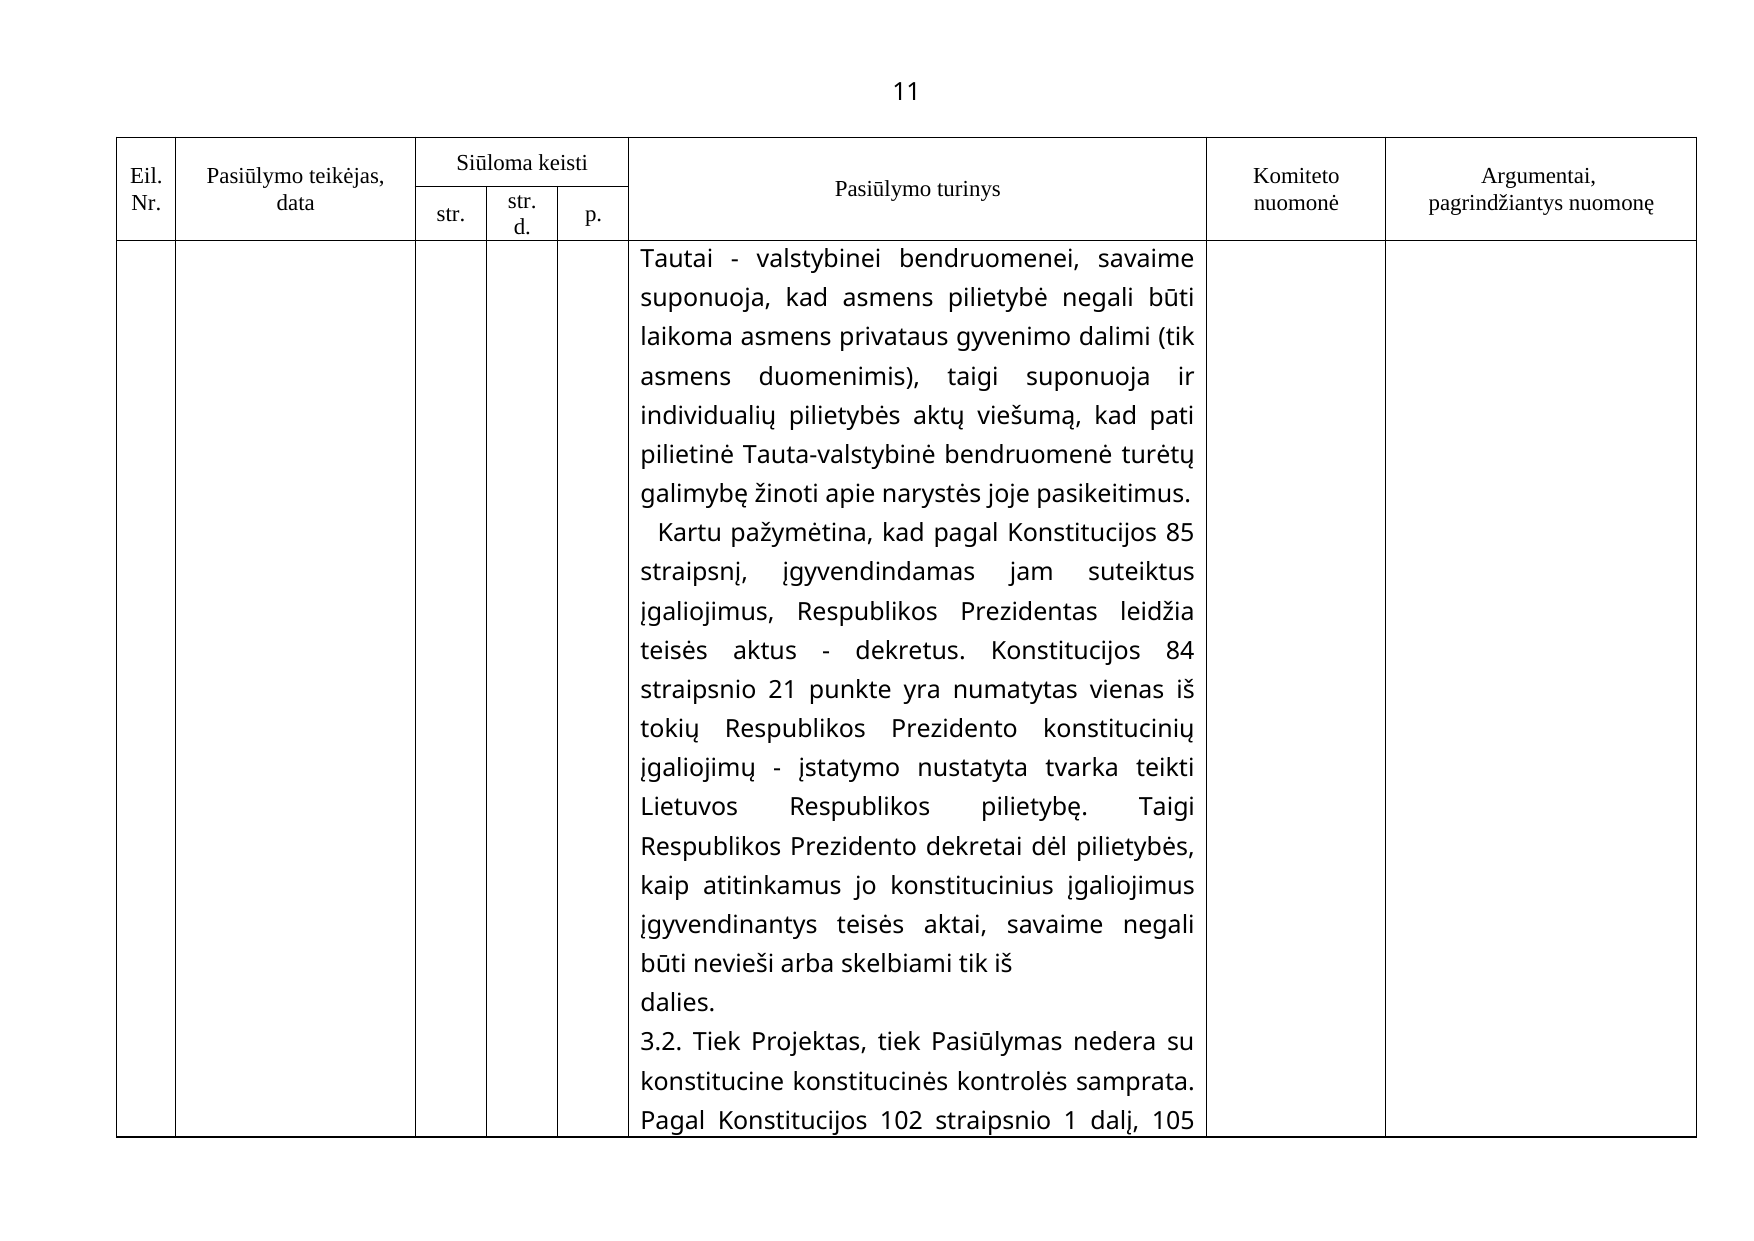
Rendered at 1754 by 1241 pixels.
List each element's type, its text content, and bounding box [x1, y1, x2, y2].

table_cell [416, 241, 486, 1136]
table_cell [487, 241, 557, 1136]
table_header Komiteto nuomonė [1207, 138, 1385, 239]
table_header Argumentai, pagrindžiantys nuomonę [1386, 138, 1696, 239]
table_cell [1386, 241, 1696, 1136]
table_cell [1207, 241, 1385, 1136]
table_cell str. [416, 187, 486, 239]
table_cell [176, 241, 415, 1136]
table_cell Tautai - valstybinei bendruomenei, savaime suponuoja, kad asmens pilietybė negali būti laikoma asmens privataus gyvenimo dalimi (tik asmens duomenimis), taigi suponuoja ir individualių pilietybės aktų viešumą, kad pati pilietinė Tauta-valstybinė bendruomenė turėtų galimybę žinoti apie narystės joje pasikeitimus. Kartu pažymėtina, kad pagal Konstitucijos 85 straipsnį, įgyvendindamas jam suteiktus įgaliojimus, Respublikos Prezidentas leidžia teisės aktus - dekretus. Konstitucijos 84 straipsnio 21 punkte yra numatytas vienas iš tokių Respublikos Prezidento konstitucinių įgaliojimų - įstatymo nustatyta tvarka teikti Lietuvos Respublikos pilietybę. Taigi Respublikos Prezidento dekretai dėl pilietybės, kaip atitinkamus jo konstitucinius įgaliojimus įgyvendinantys teisės aktai, savaime negali būti nevieši arba skelbiami tik iš dalies. 3.2. Tiek Projektas, tiek Pasiūlymas nedera su konstitucine konstitucinės kontrolės samprata. Pagal Konstitucijos 102 straipsnio 1 dalį, 105 [629, 241, 1206, 1136]
table_cell [117, 241, 175, 1136]
table_header Pasiūlymo teikėjas, data [176, 138, 415, 239]
table_header Eil. Nr. [117, 138, 175, 239]
table_cell p. [558, 187, 628, 239]
table_cell [558, 241, 628, 1136]
table_header Siūloma keisti [416, 138, 628, 186]
table_header Pasiūlymo turinys [629, 138, 1206, 239]
table_cell str. d. [487, 187, 557, 239]
